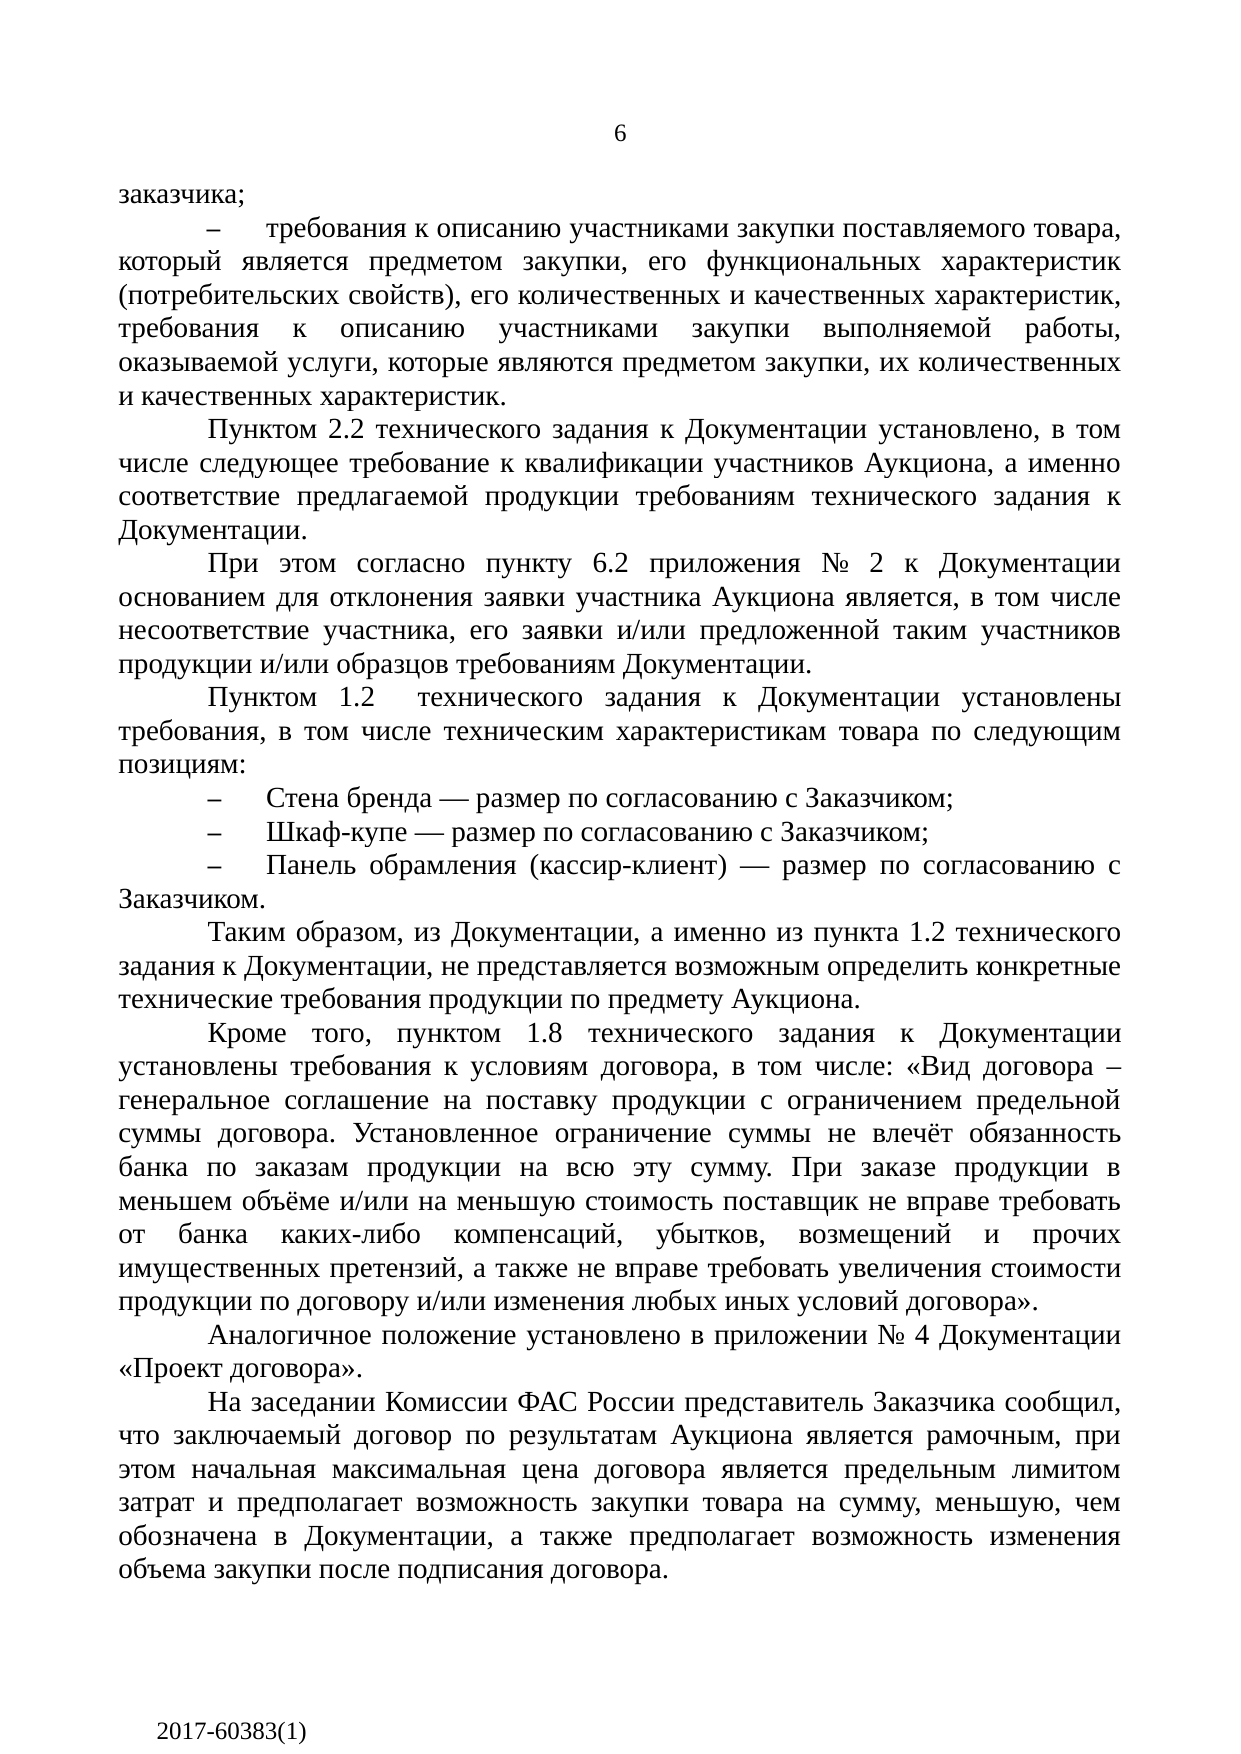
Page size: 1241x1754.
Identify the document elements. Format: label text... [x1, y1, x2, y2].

list требования к описанию участниками закупки поставляемого товара, который является предметом закупки, его функциональных характеристик (потребительских свойств), его количественных и качественных характеристик, требования к описанию участниками закупки выполняемой работы, оказываемой услуги, которые являются предметом закупки, их количественных и качественных характеристик. [118, 210, 1122, 411]
text Пунктом 2.2 технического задания к Документации установлено, в том числе следующее требование к квалификации участников Аукциона, а именно соответствие предлагаемой продукции требованиям технического задания к Документации. [118, 411, 1122, 545]
text При этом согласно пункту 6.2 приложения № 2 к Документации основанием для отклонения заявки участника Аукциона является, в том числе несоответствие участника, его заявки и/или предложенной таким участников продукции и/или образцов требованиям Документации. [118, 545, 1122, 679]
text Пунктом 1.2 технического задания к Документации установлены требования, в том числе техническим характеристикам товара по следующим позициям: [118, 679, 1122, 780]
list Шкаф-купе — размер по согласованию с Заказчиком; [118, 814, 1122, 847]
list Панель обрамления (кассир-клиент) — размер по согласованию с Заказчиком. [118, 847, 1122, 914]
text Кроме того, пунктом 1.8 технического задания к Документации установлены требования к условиям договора, в том числе: «Вид договора – генеральное соглашение на поставку продукции с ограничением предельной суммы договора. Установленное ограничение суммы не влечёт обязанность банка по заказам продукции на всю эту сумму. При заказе продукции в меньшем объёме и/или на меньшую стоимость поставщик не вправе требовать от банка каких-либо компенсаций, убытков, возмещений и прочих имущественных претензий, а также не вправе требовать увеличения стоимости продукции по договору и/или изменения любых иных условий договора». [118, 1015, 1122, 1317]
text Аналогичное положение установлено в приложении № 4 Документации «Проект договора». [118, 1317, 1122, 1384]
text Таким образом, из Документации, а именно из пункта 1.2 технического задания к Документации, не представляется возможным определить конкретные технические требования продукции по предмету Аукциона. [118, 914, 1122, 1015]
text На заседании Комиссии ФАС России представитель Заказчика сообщил, что заключаемый договор по результатам Аукциона является рамочным, при этом начальная максимальная цена договора является предельным лимитом затрат и предполагает возможность закупки товара на сумму, меньшую, чем обозначена в Документации, а также предполагает возможность изменения объема закупки после подписания договора. [118, 1384, 1122, 1585]
list заказчика; [118, 176, 1122, 210]
list Стена бренда — размер по согласованию с Заказчиком; [118, 780, 1122, 814]
